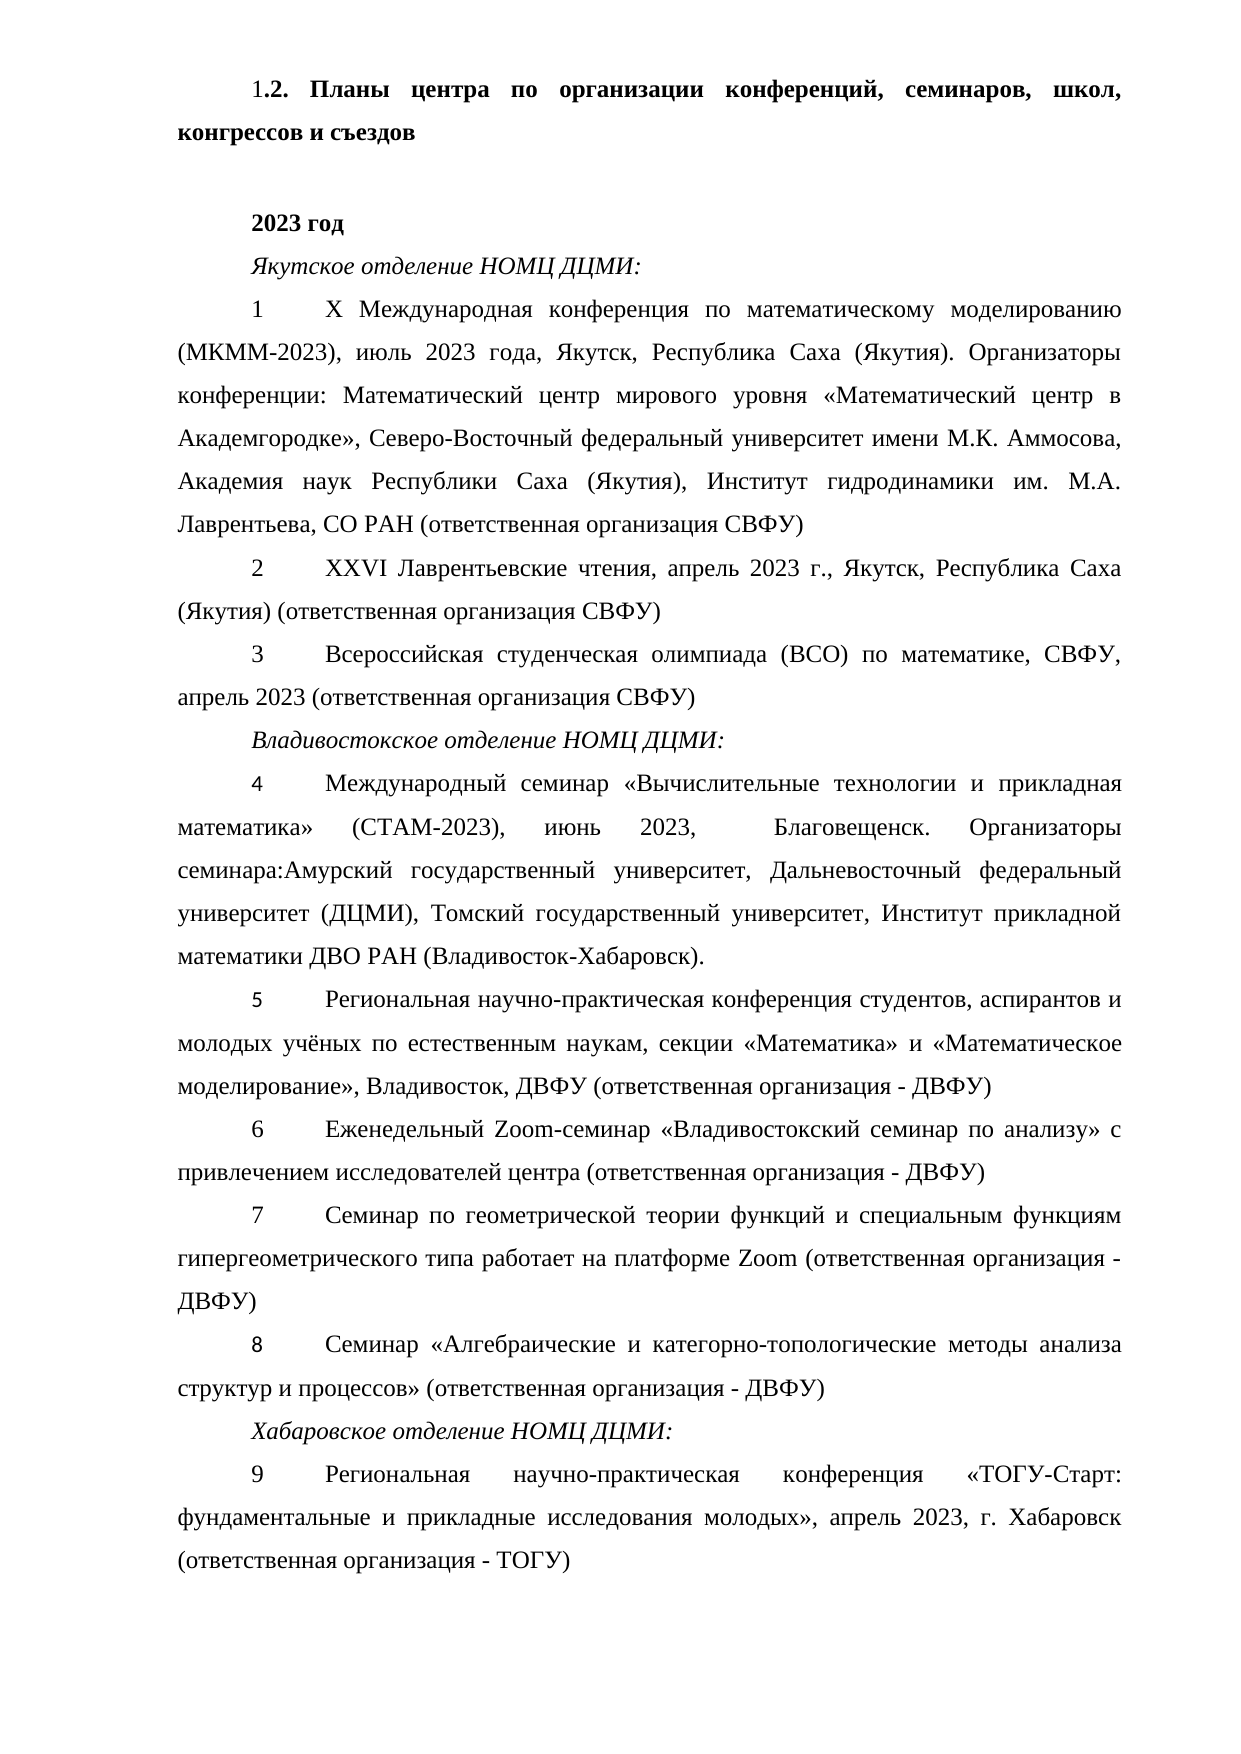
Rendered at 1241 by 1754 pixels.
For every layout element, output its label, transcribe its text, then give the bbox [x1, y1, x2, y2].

list Региональная научно-практическая конференция студентов, аспирантов и молодых учёных по естественным наукам, секции «Математика» и «Математическое моделирование», Владивосток, ДВФУ (ответственная организация - ДВФУ) [177, 984, 1122, 1099]
text 2023 год [177, 208, 1122, 236]
text Якутское отделение НОМЦ ДЦМИ: [177, 251, 1122, 279]
text Хабаровское отделение НОМЦ ДЦМИ: [177, 1416, 1122, 1445]
list Семинар по геометрической теории функций и специальным функциям гипергеометрического типа работает на платформе Zoom (ответственная организация - ДВФУ) [177, 1200, 1122, 1315]
list XXVI Лаврентьевские чтения, апрель 2023 г., Якутск, Республика Саха (Якутия) (ответственная организация СВФУ) [177, 553, 1122, 624]
list Еженедельный Zoom-семинар «Владивостокский семинар по анализу» с привлечением исследователей центра (ответственная организация - ДВФУ) [177, 1114, 1122, 1186]
list Всероссийская студенческая олимпиада (ВСО) по математике, СВФУ, апрель 2023 (ответственная организация СВФУ) [177, 639, 1122, 711]
text Владивостокское отделение НОМЦ ДЦМИ: [177, 725, 1122, 754]
list Международный семинар «Вычислительные технологии и прикладная математика» (СТАМ-2023), июнь 2023, Благовещенск. Организаторы семинара:Амурский государственный университет, Дальневосточный федеральный университет (ДЦМИ), Томский государственный университет, Институт прикладной математики ДВО РАН (Владивосток-Хабаровск). [177, 768, 1122, 970]
list X Международная конференция по математическому моделированию (МКММ-2023), июль 2023 года, Якутск, Республика Саха (Якутия). Организаторы конференции: Математический центр мирового уровня «Математический центр в Академгородке», Северо-Восточный федеральный университет имени М.К. Аммосова, Академия наук Республики Саха (Якутия), Институт гидродинамики им. М.А. Лаврентьева, СО РАН (ответственная организация СВФУ) [177, 294, 1122, 538]
list Региональная научно-практическая конференция «ТОГУ-Старт: фундаментальные и прикладные исследования молодых», апрель 2023, г. Хабаровск (ответственная организация - ТОГУ) [177, 1459, 1122, 1574]
text 1.2. Планы центра по организации конференций, семинаров, школ, конгрессов и съездов [177, 74, 1122, 146]
list Семинар «Алгебраические и категорно-топологические методы анализа структур и процессов» (ответственная организация - ДВФУ) [177, 1329, 1122, 1402]
